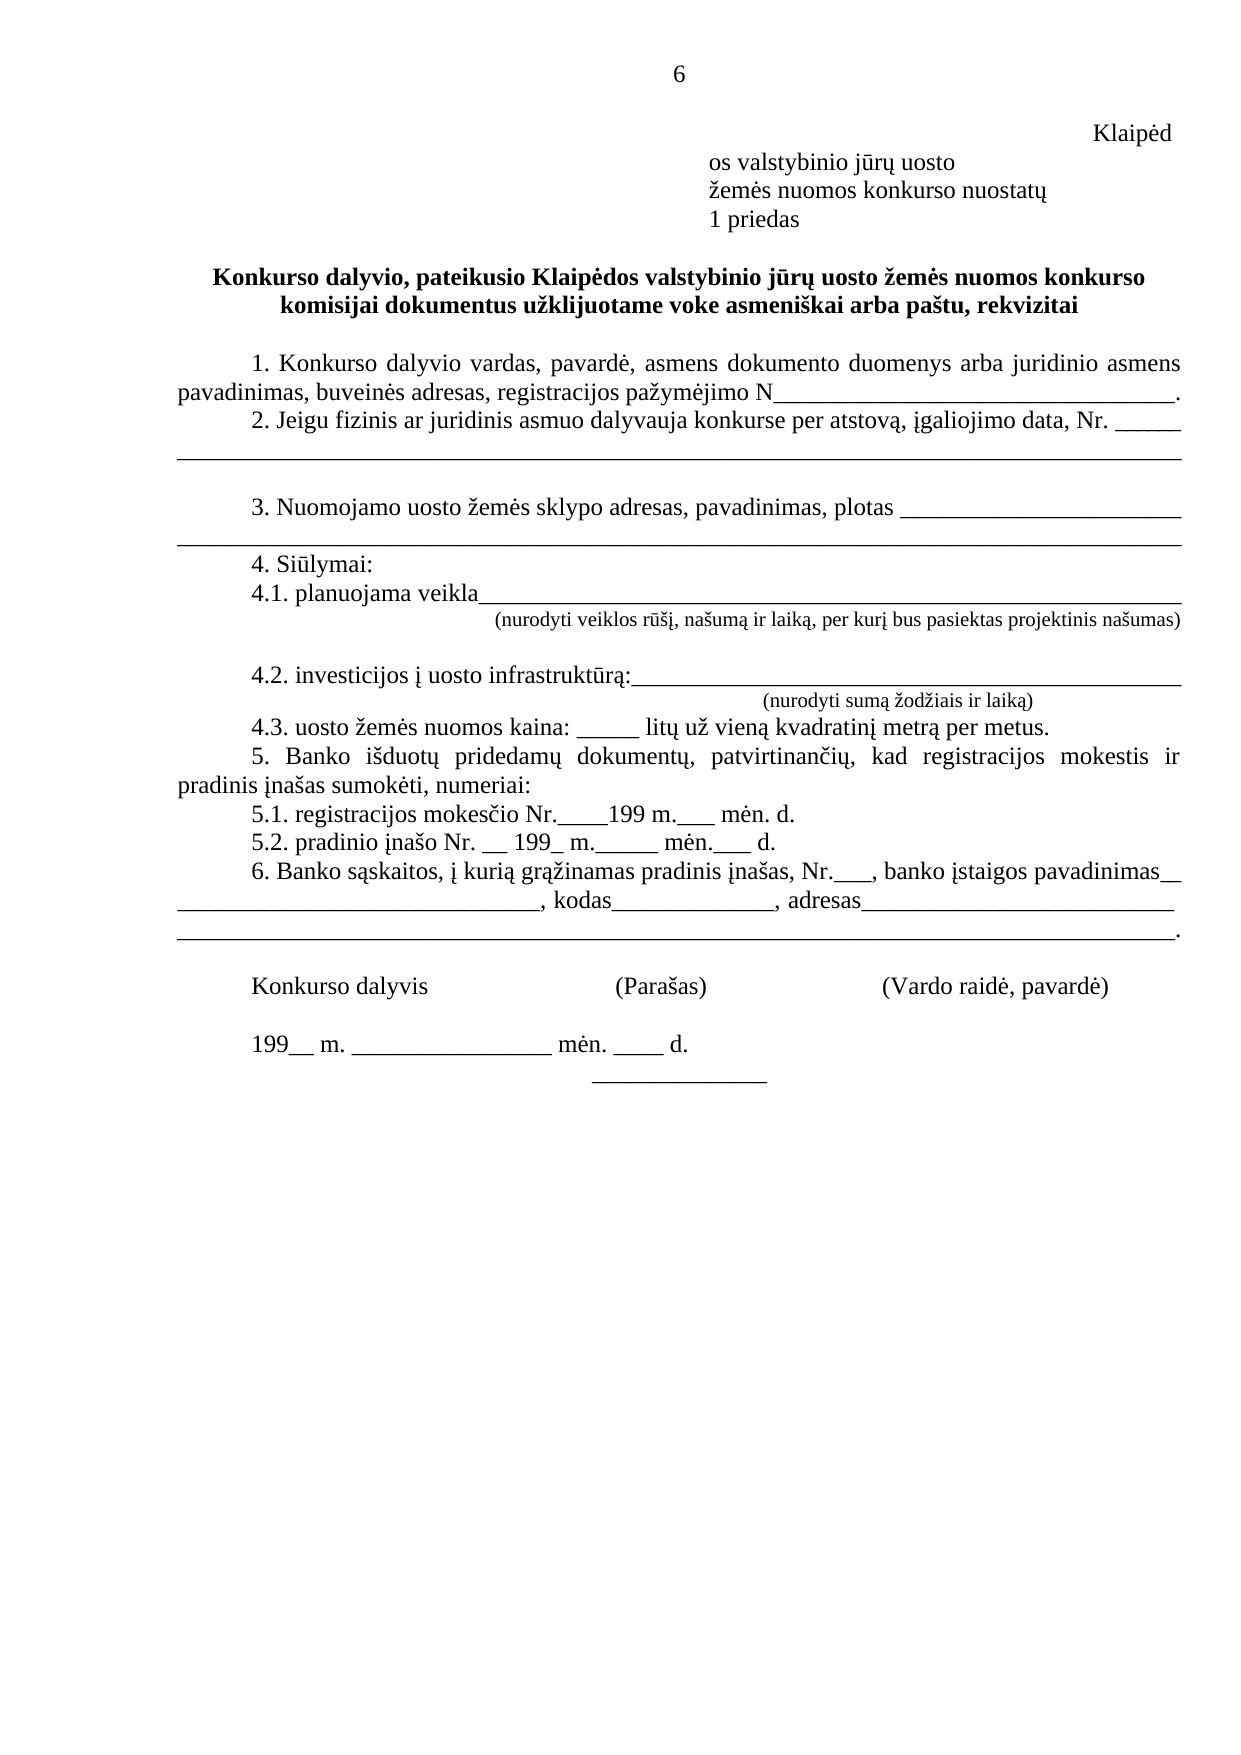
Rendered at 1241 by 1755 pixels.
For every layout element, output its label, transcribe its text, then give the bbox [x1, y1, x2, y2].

text ______________ [177, 1057, 1181, 1086]
text Klaipėdos valstybinio jūrų uosto [709, 118, 1181, 176]
text 3. Nuomojamo uosto žemės sklypo adresas, pavadinimas, plotas [177, 492, 1181, 521]
text (nurodyti veiklos rūšį, našumą ir laiką, per kurį bus pasiektas projektinis našumas) [177, 607, 1181, 631]
text žemės nuomos konkurso nuostatų [177, 176, 1181, 204]
text 199__ m. ________________ mėn. ____ d. [177, 1029, 1181, 1057]
text 4.2. investicijos į uosto infrastruktūrą: [177, 660, 1181, 688]
text 4.1. planuojama veikla [177, 578, 1181, 607]
text 1. Konkurso dalyvio vardas, pavardė, asmens dokumento duomenys arba juridinio asmens pavadinimas, buveinės adresas, registracijos pažymėjimo N . [177, 348, 1181, 406]
text 5.1. registracijos mokesčio Nr.____199 m.___ mėn. d. [177, 799, 1181, 827]
text 5. Banko išduotų pridedamų dokumentų, patvirtinančių, kad registracijos mokestis ir pradinis įnašas sumokėti, numeriai: [177, 741, 1181, 799]
text 1 priedas [177, 204, 1181, 233]
text Konkurso dalyvis (Parašas) (Vardo raidė, pavardė) [177, 971, 1181, 1000]
text 6. Banko sąskaitos, į kurią grąžinamas pradinis įnašas, Nr.___, banko įstaigos pavadinimas [177, 856, 1181, 885]
text 4. Siūlymai: [177, 549, 1181, 578]
text 2. Jeigu fizinis ar juridinis asmuo dalyvauja konkurse per atstovą, įgaliojimo data, Nr. [177, 406, 1181, 434]
text (nurodyti sumą žodžiais ir laiką) [177, 688, 1181, 712]
text _____________________________, kodas_____________, adresas_________________________ . [177, 885, 1181, 942]
text 4.3. uosto žemės nuomos kaina: _____ litų už vieną kvadratinį metrą per metus. [177, 712, 1181, 741]
text Konkurso dalyvio, pateikusio Klaipėdos valstybinio jūrų uosto žemės nuomos konkurso komisijai dokumentus užklijuotame voke asmeniškai arba paštu, rekvizitai [177, 262, 1181, 319]
text 5.2. pradinio įnašo Nr. __ 199_ m._____ mėn.___ d. [177, 827, 1181, 856]
